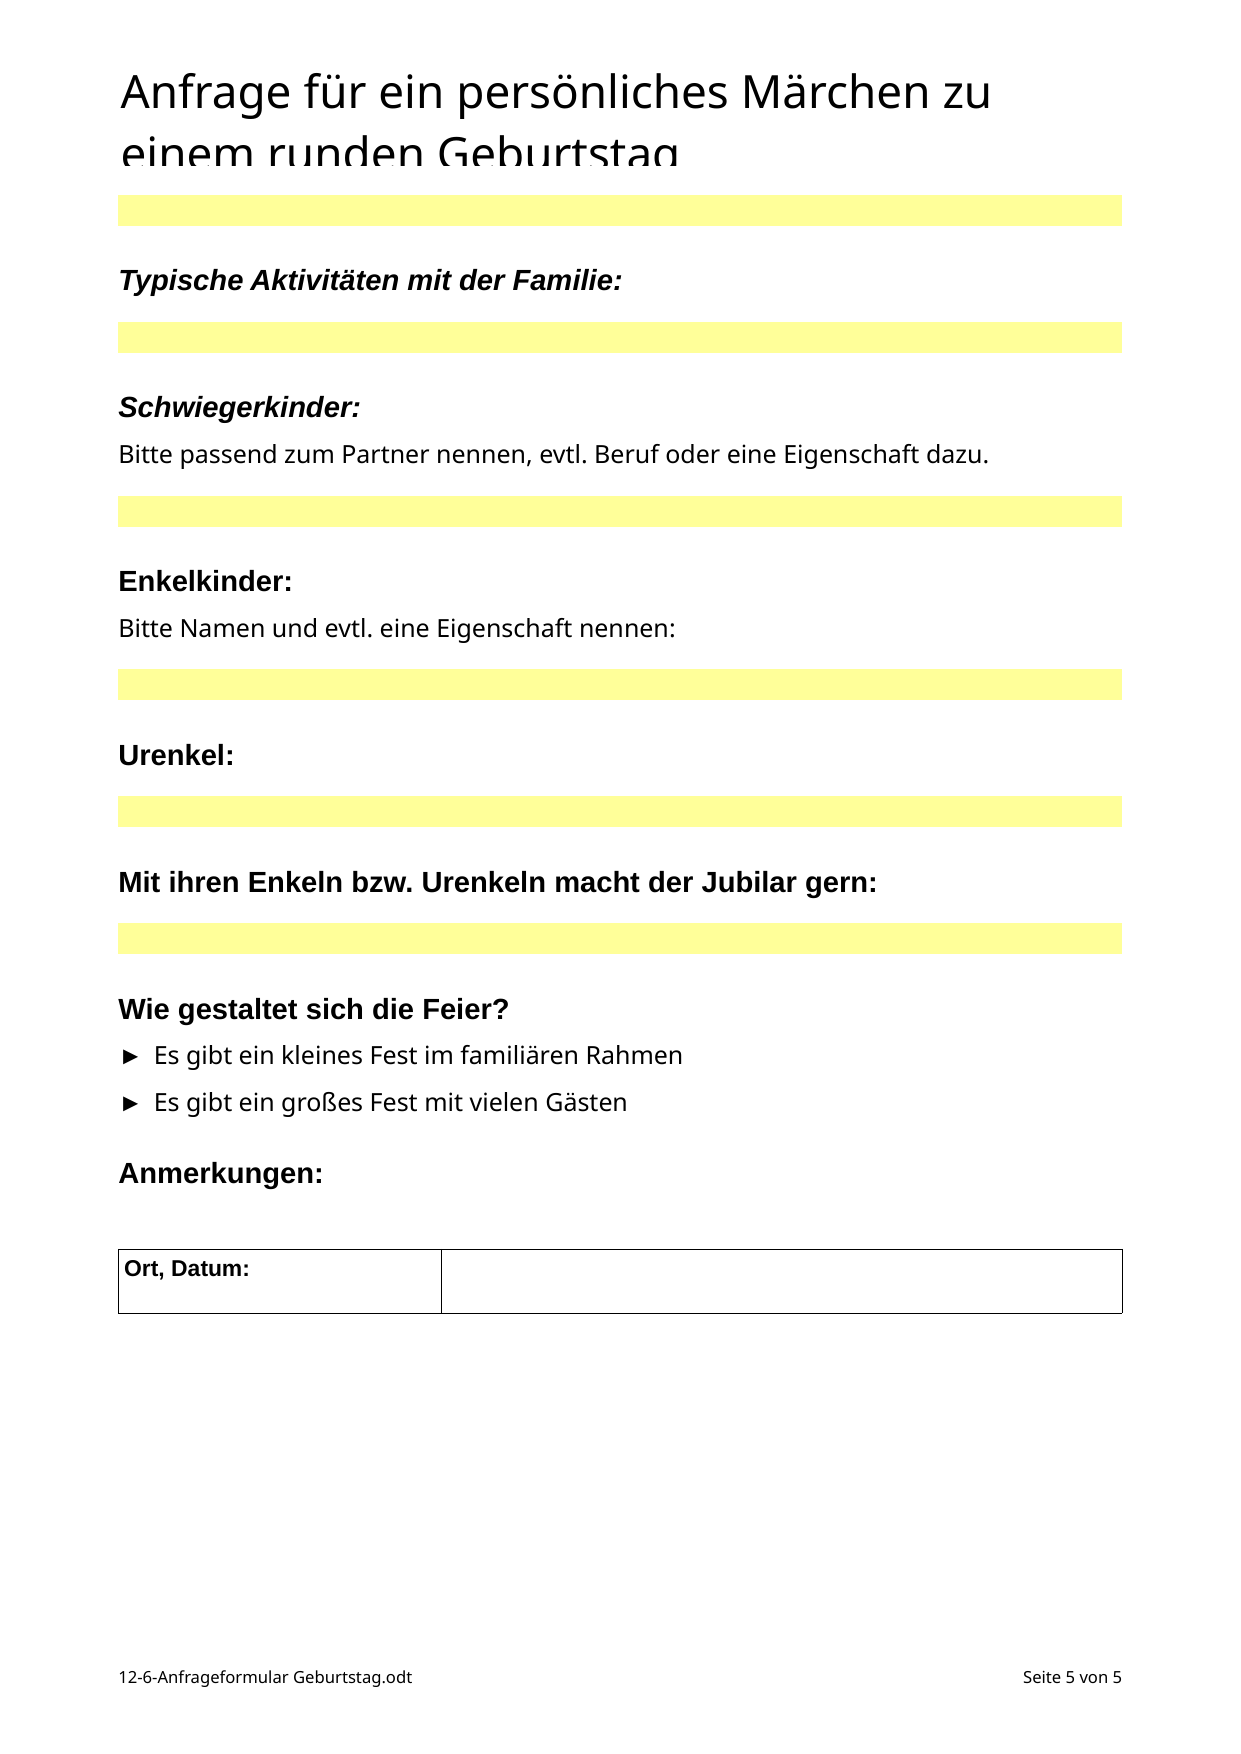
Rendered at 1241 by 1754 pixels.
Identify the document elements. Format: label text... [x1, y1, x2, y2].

table_header Ort, Datum: [119, 1250, 441, 1313]
subtitle Mit ihren Enkeln bzw. Urenkeln macht der Jubilar gern: [118, 865, 1122, 898]
list Es gibt ein kleines Fest im familiären Rahmen [118, 1038, 1122, 1072]
text Bitte Namen und evtl. eine Eigenschaft nennen: [118, 610, 1122, 644]
subtitle Typische Aktivitäten mit der Familie: [118, 263, 1122, 297]
table_header [442, 1250, 1122, 1313]
subtitle Anmerkungen: [118, 1156, 1122, 1190]
subtitle Schwiegerkinder: [118, 391, 1122, 424]
text Bitte passend zum Partner nennen, evtl. Beruf oder eine Eigenschaft dazu. [118, 437, 1122, 471]
subtitle Enkelkinder: [118, 564, 1122, 598]
subtitle Urenkel: [118, 738, 1122, 771]
subtitle Wie gestaltet sich die Feier? [118, 992, 1122, 1026]
list Es gibt ein großes Fest mit vielen Gästen [118, 1084, 1122, 1119]
